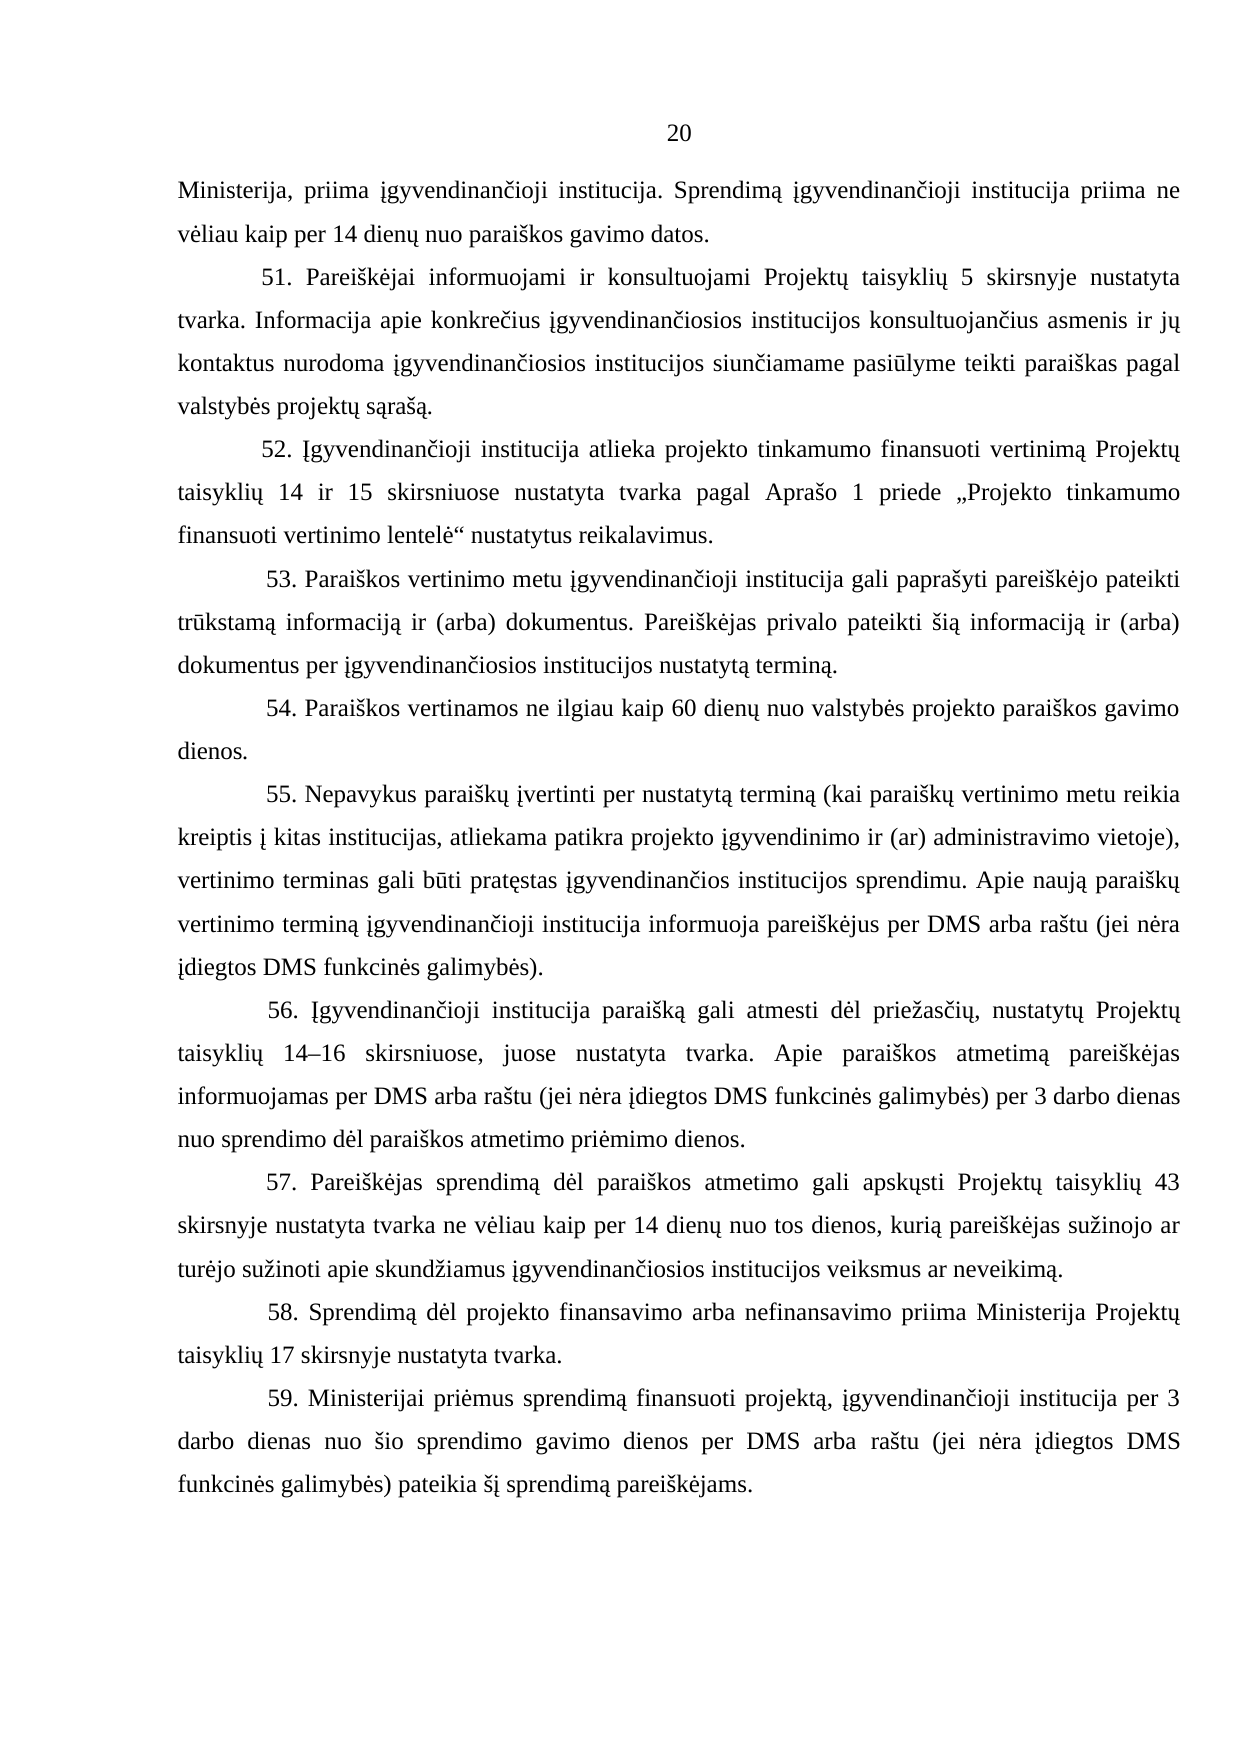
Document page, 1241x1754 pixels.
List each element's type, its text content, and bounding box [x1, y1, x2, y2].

text Ministerija, priima įgyvendinančioji institucija. Sprendimą įgyvendinančioji institucija priima ne vėliau kaip per 14 dienų nuo paraiškos gavimo datos. [177, 176, 1181, 247]
text 57. Pareiškėjas sprendimą dėl paraiškos atmetimo gali apskųsti Projektų taisyklių 43 skirsnyje nustatyta tvarka ne vėliau kaip per 14 dienų nuo tos dienos, kurią pareiškėjas sužinojo ar turėjo sužinoti apie skundžiamus įgyvendinančiosios institucijos veiksmus ar neveikimą. [177, 1167, 1181, 1282]
text 51. Pareiškėjai informuojami ir konsultuojami Projektų taisyklių 5 skirsnyje nustatyta tvarka. Informacija apie konkrečius įgyvendinančiosios institucijos konsultuojančius asmenis ir jų kontaktus nurodoma įgyvendinančiosios institucijos siunčiamame pasiūlyme teikti paraiškas pagal valstybės projektų sąrašą. [177, 262, 1181, 420]
text 59. Ministerijai priėmus sprendimą finansuoti projektą, įgyvendinančioji institucija per 3 darbo dienas nuo šio sprendimo gavimo dienos per DMS arba raštu (jei nėra įdiegtos DMS funkcinės galimybės) pateikia šį sprendimą pareiškėjams. [177, 1383, 1181, 1498]
text 54. Paraiškos vertinamos ne ilgiau kaip 60 dienų nuo valstybės projekto paraiškos gavimo dienos. [177, 693, 1181, 765]
text 52. Įgyvendinančioji institucija atlieka projekto tinkamumo finansuoti vertinimą Projektų taisyklių 14 ir 15 skirsniuose nustatyta tvarka pagal Aprašo 1 priede „Projekto tinkamumo finansuoti vertinimo lentelė“ nustatytus reikalavimus. [177, 434, 1181, 549]
text 58. Sprendimą dėl projekto finansavimo arba nefinansavimo priima Ministerija Projektų taisyklių 17 skirsnyje nustatyta tvarka. [177, 1297, 1181, 1369]
text 55. Nepavykus paraiškų įvertinti per nustatytą terminą (kai paraiškų vertinimo metu reikia kreiptis į kitas institucijas, atliekama patikra projekto įgyvendinimo ir (ar) administravimo vietoje), vertinimo terminas gali būti pratęstas įgyvendinančios institucijos sprendimu. Apie naują paraiškų vertinimo terminą įgyvendinančioji institucija informuoja pareiškėjus per DMS arba raštu (jei nėra įdiegtos DMS funkcinės galimybės). [177, 779, 1181, 981]
text 53. Paraiškos vertinimo metu įgyvendinančioji institucija gali paprašyti pareiškėjo pateikti trūkstamą informaciją ir (arba) dokumentus. Pareiškėjas privalo pateikti šią informaciją ir (arba) dokumentus per įgyvendinančiosios institucijos nustatytą terminą. [177, 564, 1181, 679]
text 56. Įgyvendinančioji institucija paraišką gali atmesti dėl priežasčių, nustatytų Projektų taisyklių 14–16 skirsniuose, juose nustatyta tvarka. Apie paraiškos atmetimą pareiškėjas informuojamas per DMS arba raštu (jei nėra įdiegtos DMS funkcinės galimybės) per 3 darbo dienas nuo sprendimo dėl paraiškos atmetimo priėmimo dienos. [177, 995, 1181, 1153]
